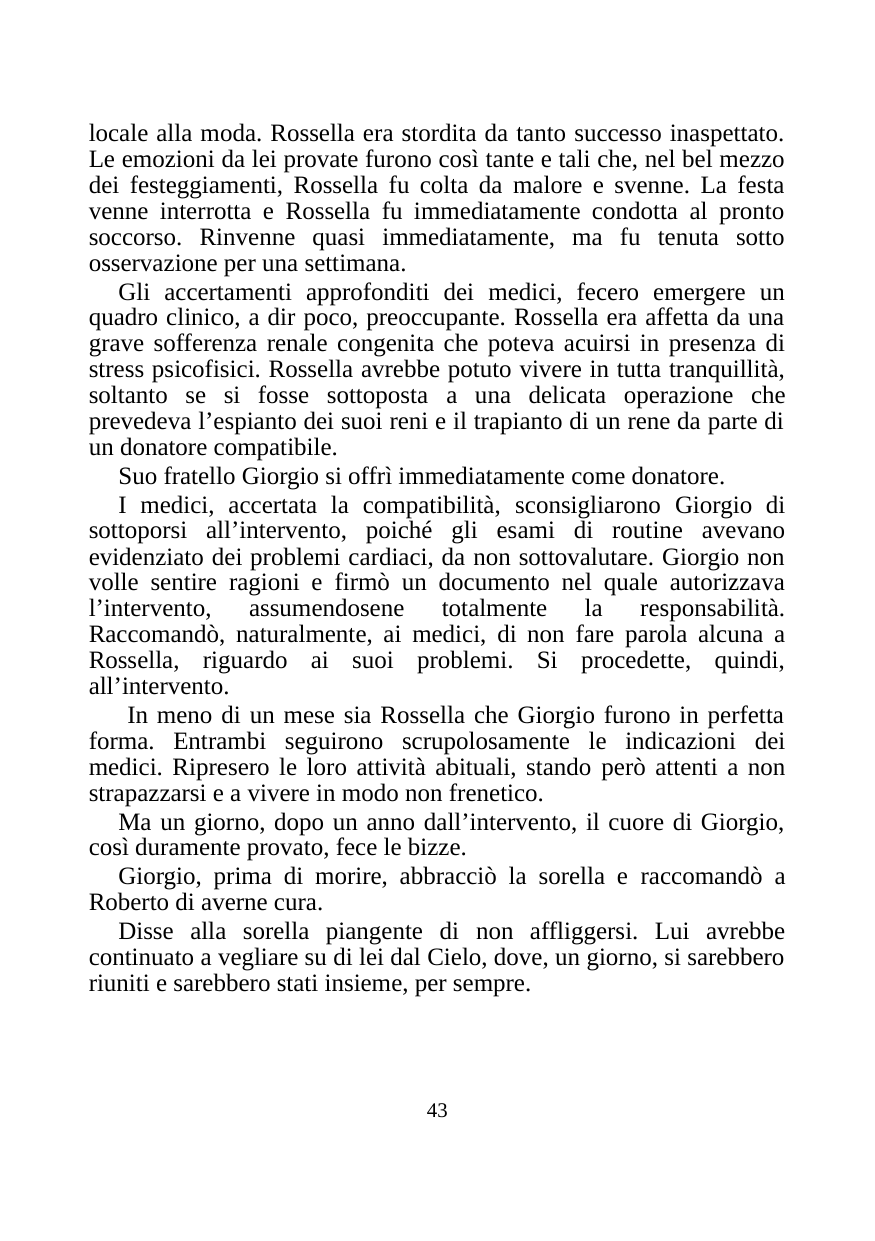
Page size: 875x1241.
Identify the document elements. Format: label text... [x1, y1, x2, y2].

text Ma un giorno, dopo un anno dall’intervento, il cuore di Giorgio, così duramente provato, fece le bizze. [88, 807, 786, 861]
text In meno di un mese sia Rossella che Giorgio furono in perfetta forma. Entrambi seguirono scrupolosamente le indicazioni dei medici. Ripresero le loro attività abituali, stando però attenti a non strapazzarsi e a vivere in modo non frenetico. [88, 700, 786, 807]
text Suo fratello Giorgio si offrì immediatamente come donatore. [88, 461, 786, 490]
text Disse alla sorella piangente di non affliggersi. Lui avrebbe continuato a vegliare su di lei dal Cielo, dove, un giorno, si sarebbero riuniti e sarebbero stati insieme, per sempre. [88, 916, 786, 997]
text Giorgio, prima di morire, abbracciò la sorella e raccomandò a Roberto di averne cura. [88, 861, 786, 916]
text locale alla moda. Rossella era stordita da tanto successo inaspettato. Le emozioni da lei provate furono così tante e tali che, nel bel mezzo dei festeggiamenti, Rossella fu colta da malore e svenne. La festa venne interrotta e Rossella fu immediatamente condotta al pronto soccorso. Rinvenne quasi immediatamente, ma fu tenuta sotto osservazione per una settimana. [88, 118, 786, 277]
text I medici, accertata la compatibilità, sconsigliarono Giorgio di sottoporsi all’intervento, poiché gli esami di routine avevano evidenziato dei problemi cardiaci, da non sottovalutare. Giorgio non volle sentire ragioni e firmò un documento nel quale autorizzava l’intervento, assumendosene totalmente la responsabilità. Raccomandò, naturalmente, ai medici, di non fare parola alcuna a Rossella, riguardo ai suoi problemi. Si procedette, quindi, all’intervento. [88, 490, 786, 700]
text Gli accertamenti approfonditi dei medici, fecero emergere un quadro clinico, a dir poco, preoccupante. Rossella era affetta da una grave sofferenza renale congenita che poteva acuirsi in presenza di stress psicofisici. Rossella avrebbe potuto vivere in tutta tranquillità, soltanto se si fosse sottoposta a una delicata operazione che prevedeva l’espianto dei suoi reni e il trapianto di un rene da parte di un donatore compatibile. [88, 277, 786, 461]
